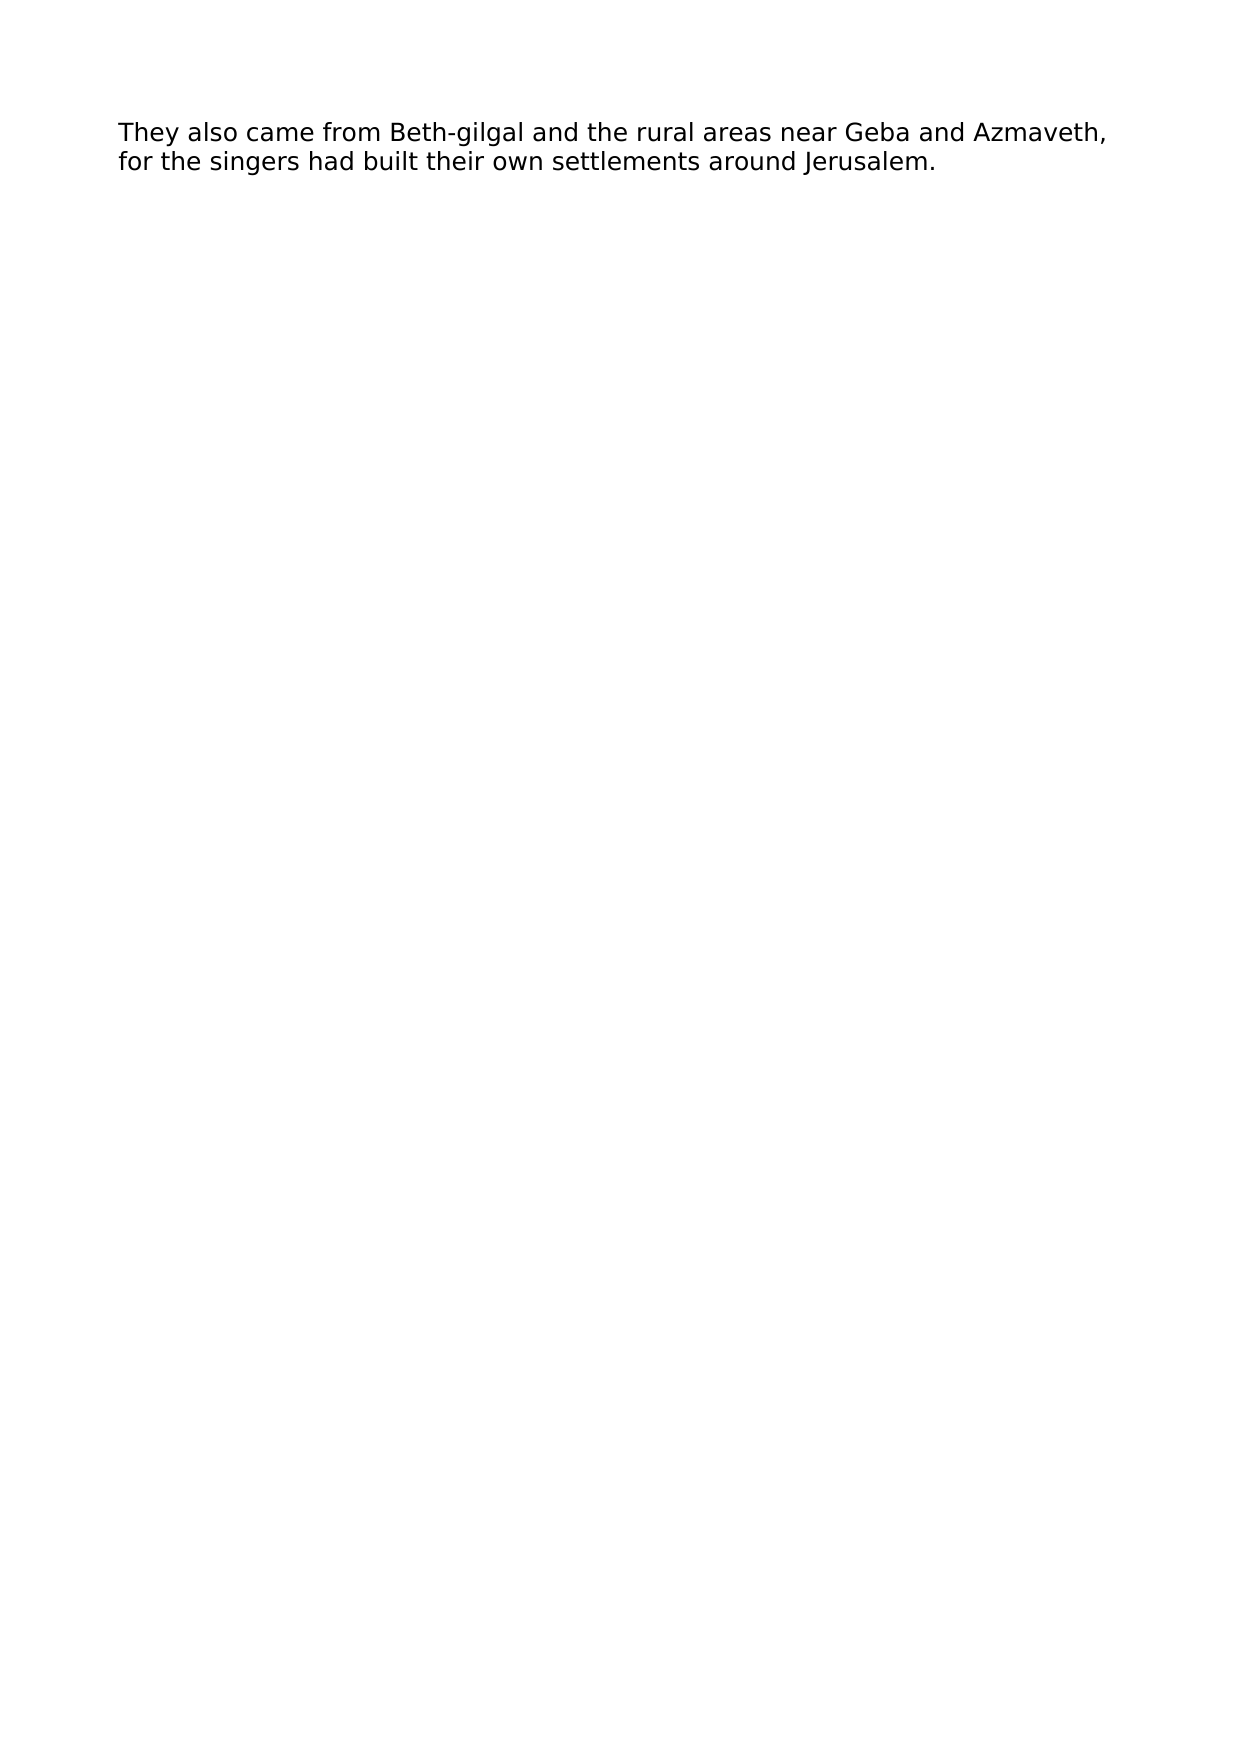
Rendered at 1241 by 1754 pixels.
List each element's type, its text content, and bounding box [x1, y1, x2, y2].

text They also came from Beth-gilgal and the rural areas near Geba and Azmaveth, for the singers had built their own settlements around Jerusalem. [118, 118, 1122, 176]
